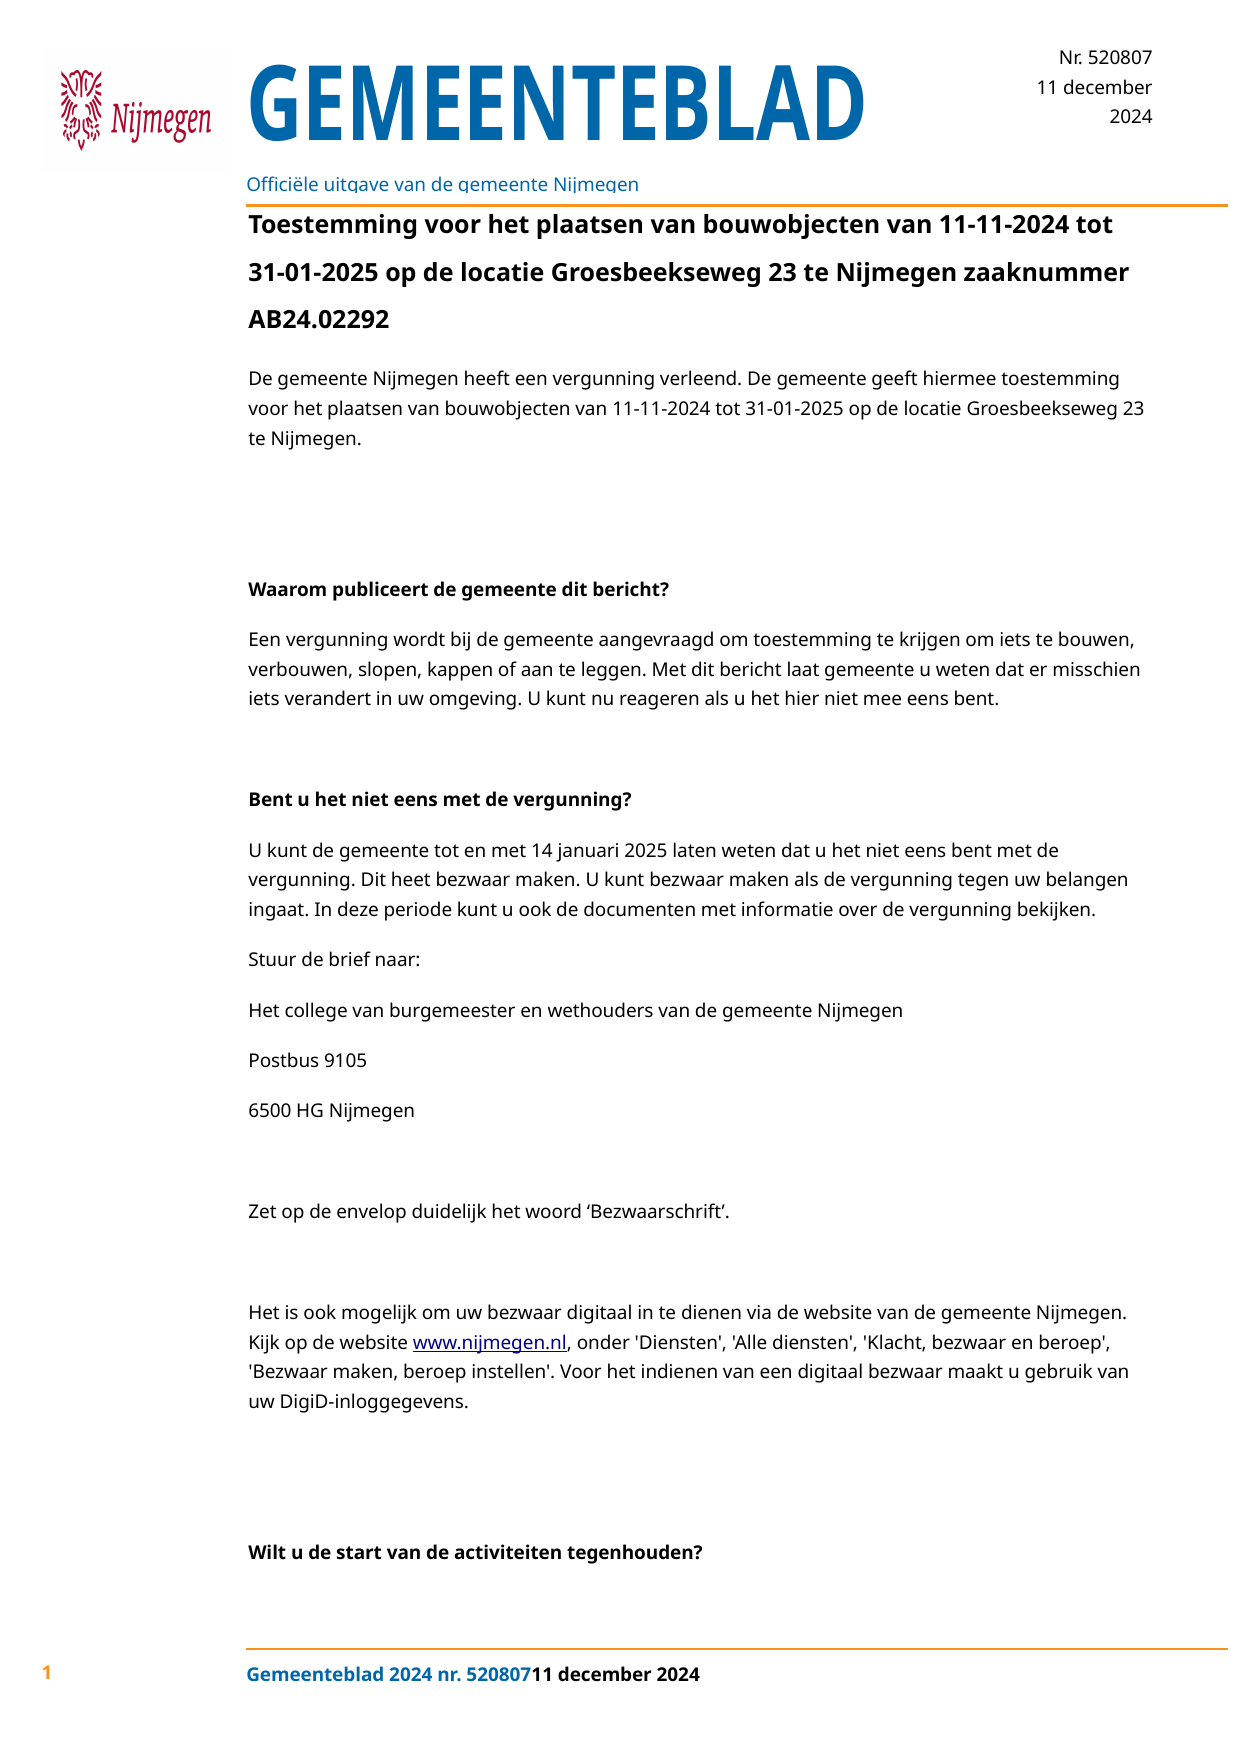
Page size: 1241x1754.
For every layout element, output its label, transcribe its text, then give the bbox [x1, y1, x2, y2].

text Wilt u de start van de activiteiten tegenhouden? [248, 1539, 1152, 1565]
text Toestemming voor het plaatsen van bouwobjecten van 11-11-2024 tot 31-01-2025 op de locatie Groesbeekseweg 23 te Nijmegen zaaknummer AB24.02292 [248, 207, 1152, 336]
picture [41, 47, 231, 172]
text Waarom publiceert de gemeente dit bericht? [248, 576, 1152, 602]
text Stuur de brief naar: [248, 946, 1152, 972]
text Zet op de envelop duidelijk het woord ‘Bezwaarschrift’. [248, 1198, 1152, 1224]
text U kunt de gemeente tot en met 14 januari 2025 laten weten dat u het niet eens bent met de vergunning. Dit heet bezwaar maken. U kunt bezwaar maken als de vergunning tegen uw belangen ingaat. In deze periode kunt u ook de documenten met informatie over de vergunning bekijken. [248, 837, 1152, 922]
text Bent u het niet eens met de vergunning? [248, 786, 1152, 812]
text Postbus 9105 [248, 1047, 1152, 1073]
text De gemeente Nijmegen heeft een vergunning verleend. De gemeente geeft hiermee toestemming voor het plaatsen van bouwobjecten van 11-11-2024 tot 31-01-2025 op de locatie Groesbeekseweg 23 te Nijmegen. [248, 366, 1152, 450]
text Het college van burgemeester en wethouders van de gemeente Nijmegen [248, 997, 1152, 1022]
text Een vergunning wordt bij de gemeente aangevraagd om toestemming te krijgen om iets te bouwen, verbouwen, slopen, kappen of aan te leggen. Met dit bericht laat gemeente u weten dat er misschien iets verandert in uw omgeving. U kunt nu reageren als u het hier niet mee eens bent. [248, 626, 1152, 711]
text 6500 HG Nijmegen [248, 1098, 1152, 1123]
text Het is ook mogelijk om uw bezwaar digitaal in te dienen via de website van de gemeente Nijmegen. Kijk op de website www.nijmegen.nl, onder 'Diensten', 'Alle diensten', 'Klacht, bezwaar en beroep', 'Bezwaar maken, beroep instellen'. Voor het indienen van een digitaal bezwaar maakt u gebruik van uw DigiD-inloggegevens. [248, 1299, 1152, 1414]
